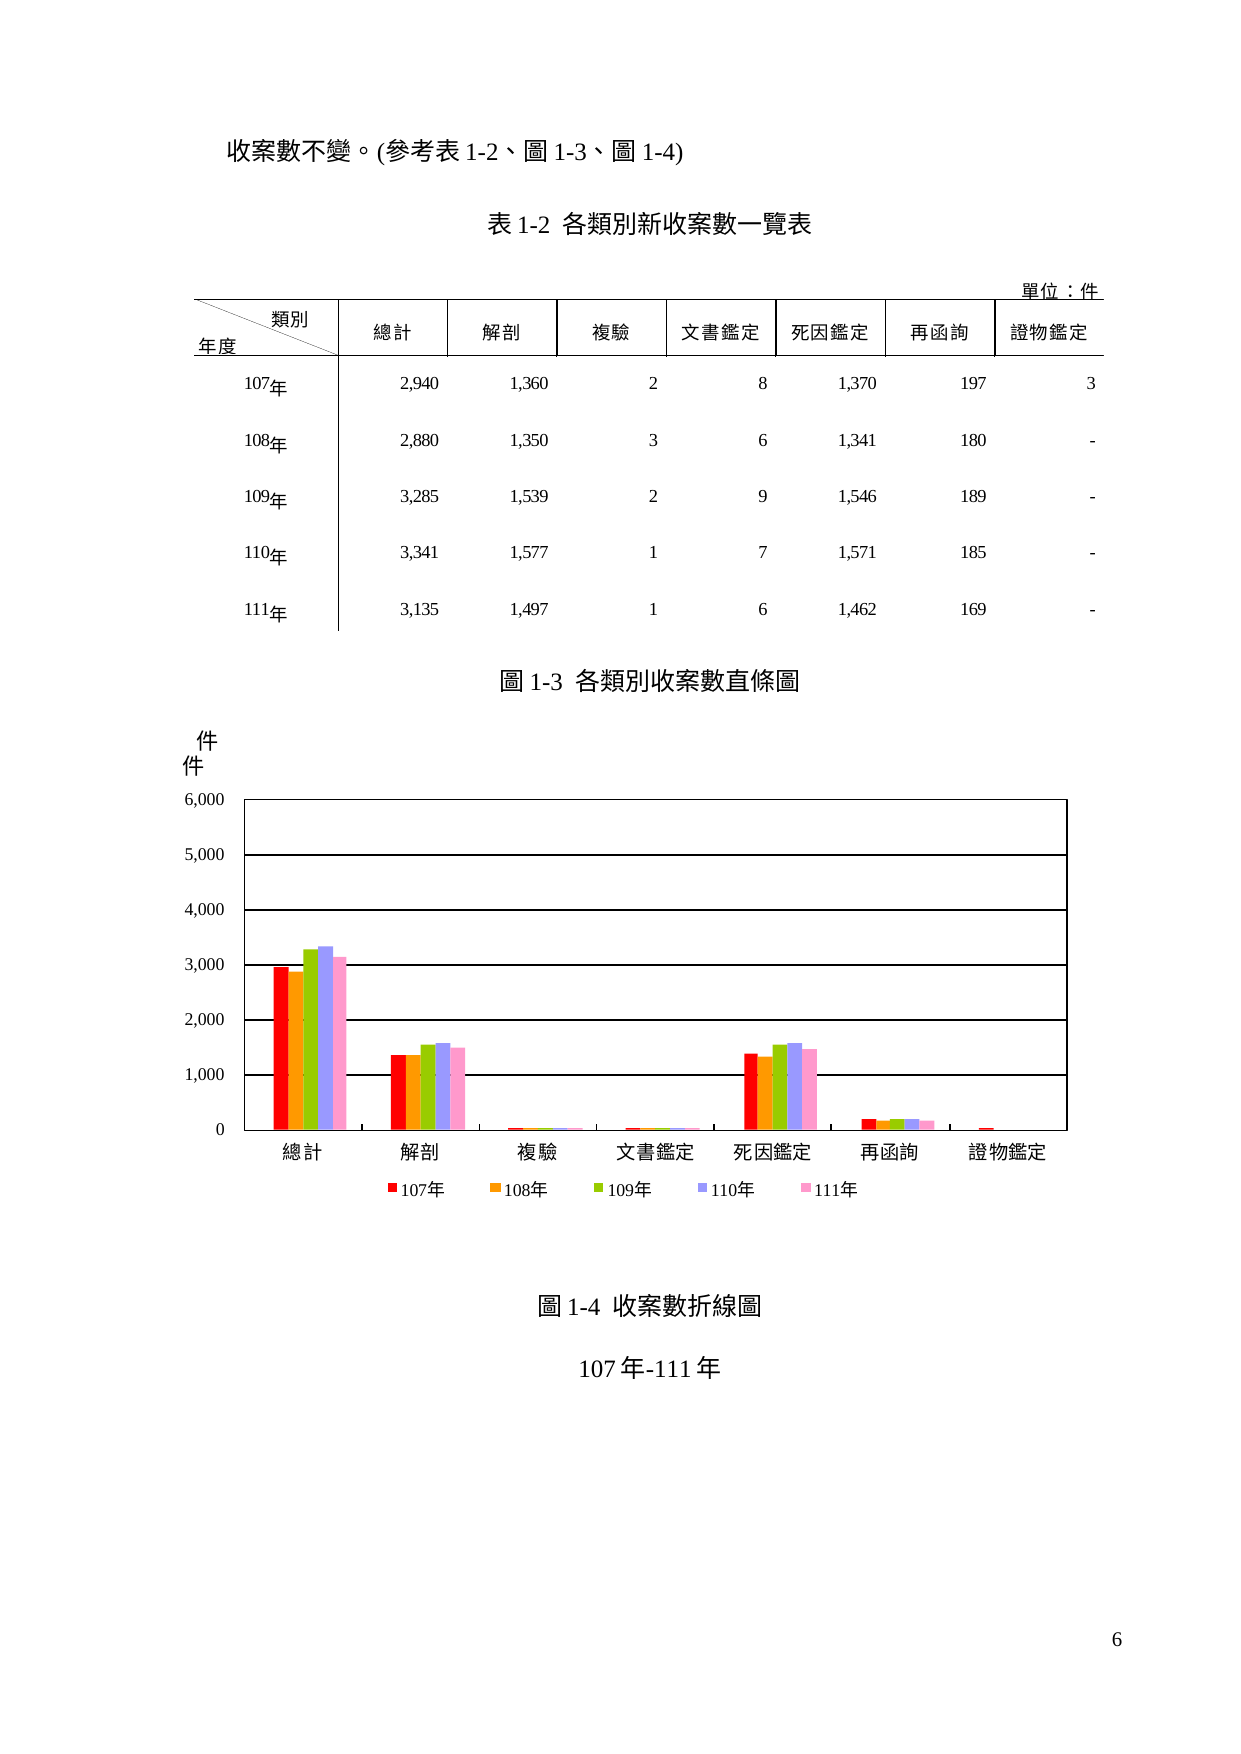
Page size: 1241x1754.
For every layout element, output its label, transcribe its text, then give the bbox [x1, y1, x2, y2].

text 收案數不變。(參考表1-2、圖1-3、圖1-4) [227, 108, 1122, 170]
text 圖1-4 收案數折線圖 107年-111年 [177, 1263, 1122, 1388]
text 圖1-3 各類別收案數直條圖 [177, 638, 1122, 700]
text 表1-2 各類別新收案數一覽表 [177, 181, 1122, 244]
